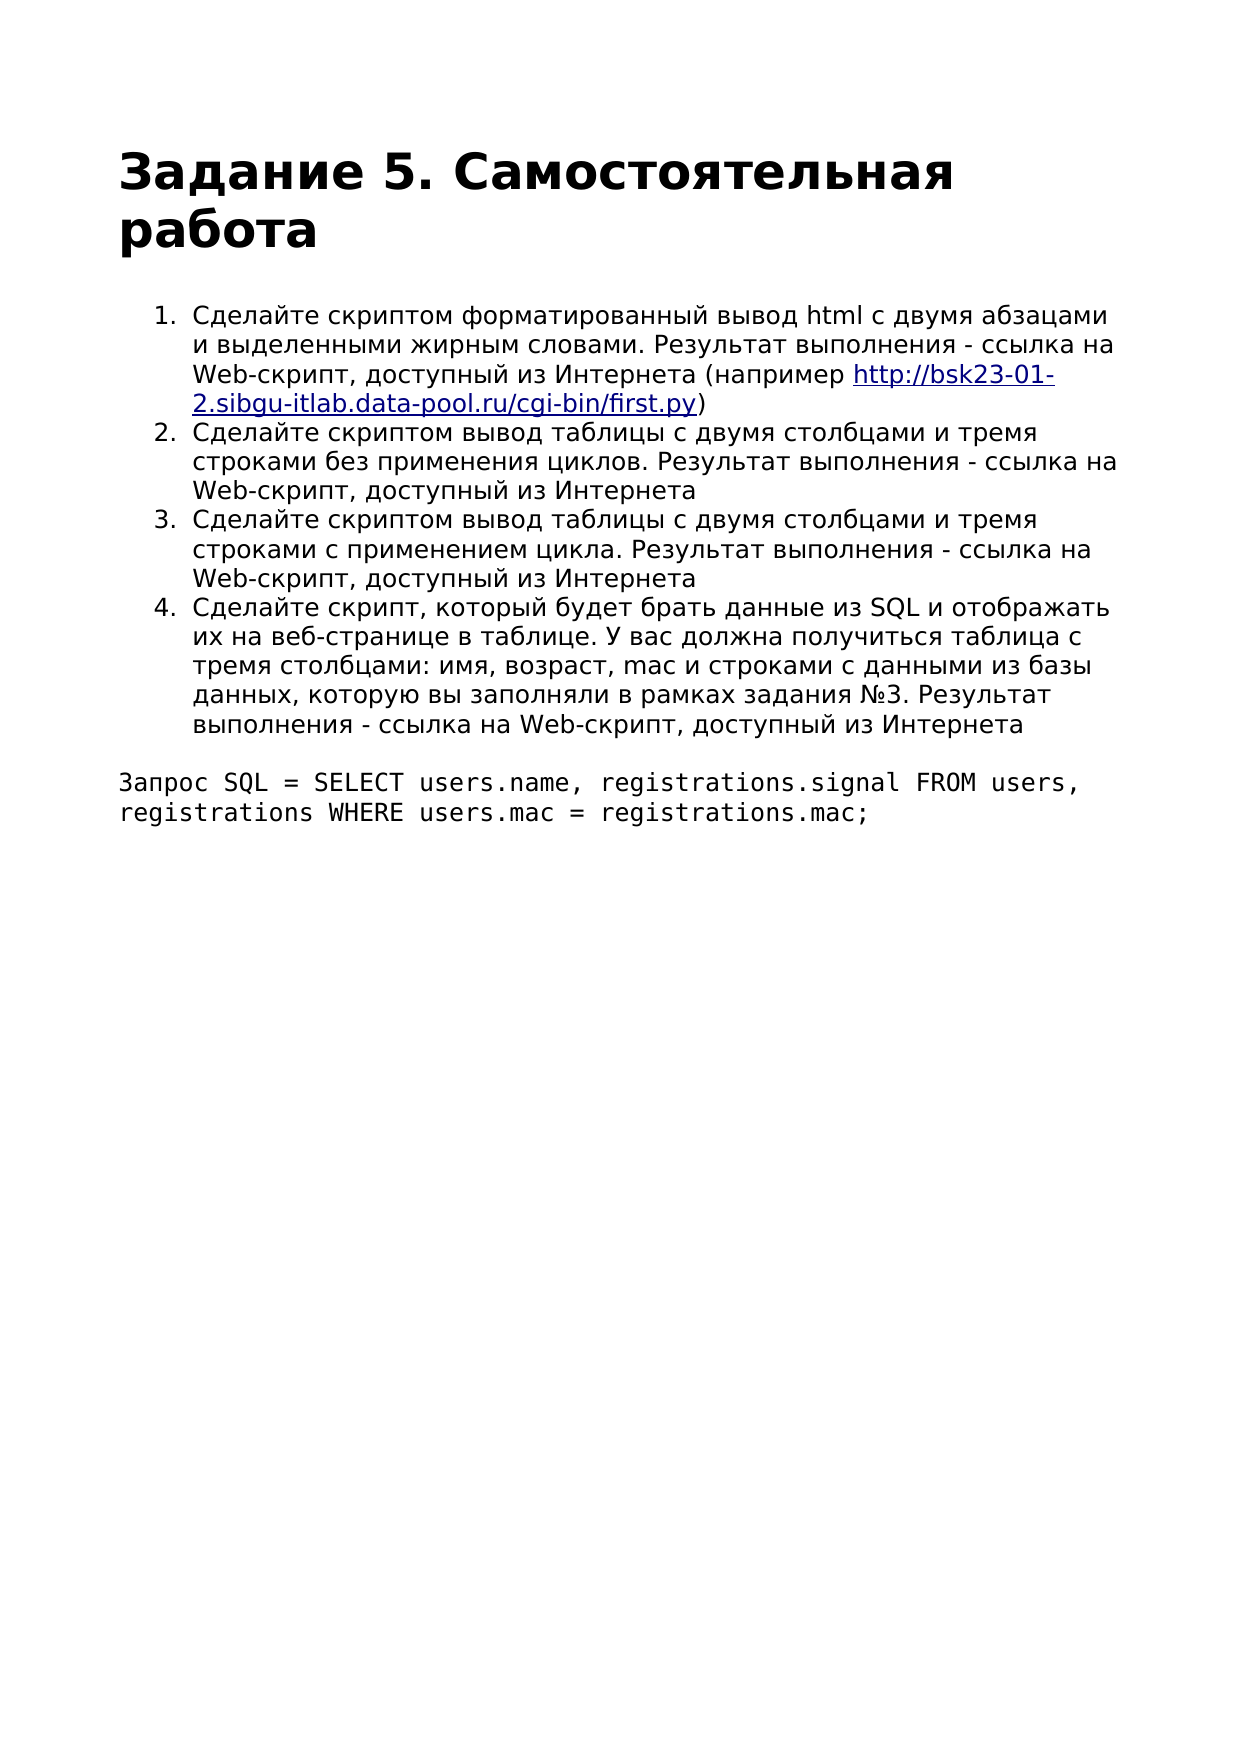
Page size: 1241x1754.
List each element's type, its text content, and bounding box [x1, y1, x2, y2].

text Запрос SQL = SELECT users.name, registrations.signal FROM users, registrations WHERE users.mac = registrations.mac; [118, 768, 1122, 827]
list Сделайте скриптом вывод таблицы с двумя столбцами и тремя строками с применением цикла. Результат выполнения - ссылка на Web-скрипт, доступный из Интернета [177, 506, 1122, 593]
list Сделайте скриптом форматированный вывод html с двумя абзацами и выделенными жирным словами. Результат выполнения - ссылка на Web-скрипт, доступный из Интернета (например http://bsk23-01-2.sibgu-itlab.data-pool.ru/cgi-bin/first.py) [177, 302, 1122, 418]
list Сделайте скрипт, который будет брать данные из SQL и отображать их на веб-странице в таблице. У вас должна получиться таблица с тремя столбцами: имя, возраст, mac и строками с данными из базы данных, которую вы заполняли в рамках задания №3. Результат выполнения - ссылка на Web-скрипт, доступный из Интернета [177, 593, 1122, 739]
subtitle Задание 5. Самостоятельная работа [118, 143, 1122, 259]
list Сделайте скриптом вывод таблицы с двумя столбцами и тремя строками без применения циклов. Результат выполнения - ссылка на Web-скрипт, доступный из Интернета [177, 418, 1122, 506]
